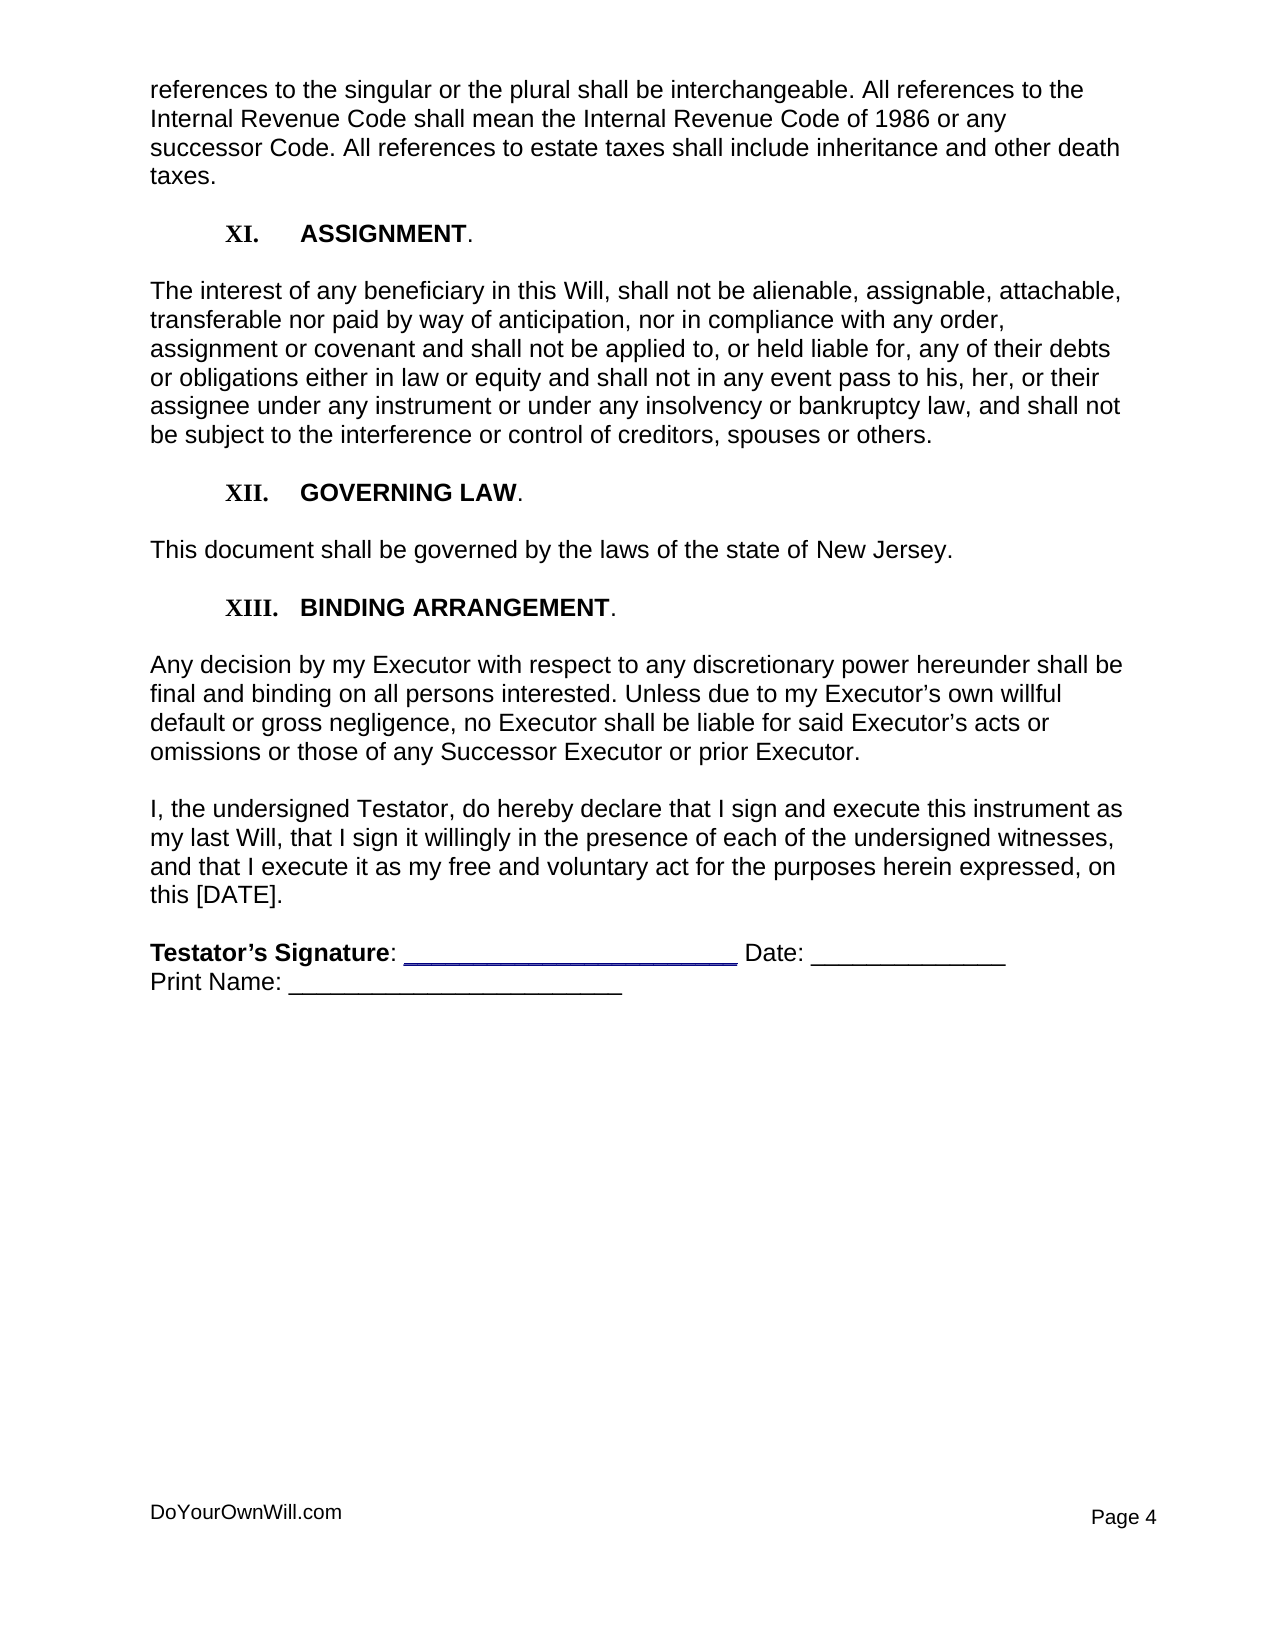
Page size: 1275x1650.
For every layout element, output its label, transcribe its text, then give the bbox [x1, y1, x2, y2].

text references to the singular or the plural shall be interchangeable. All references to the Internal Revenue Code shall mean the Internal Revenue Code of 1986 or any successor Code. All references to estate taxes shall include inheritance and other death taxes. [150, 75, 1125, 190]
text This document shall be governed by the laws of the state of New Jersey. [150, 535, 1125, 564]
list GOVERNING LAW. [225, 478, 1125, 506]
text The interest of any beneficiary in this Will, shall not be alienable, assignable, attachable, transferable nor paid by way of anticipation, nor in compliance with any order, assignment or covenant and shall not be applied to, or held liable for, any of their debts or obligations either in law or equity and shall not in any event pass to his, her, or their assignee under any instrument or under any insolvency or bankruptcy law, and shall not be subject to the interference or control of creditors, spouses or others. [150, 276, 1125, 449]
list BINDING ARRANGEMENT. [225, 593, 1125, 622]
text Testator’s Signature: ________________________ Date: ______________ [150, 938, 1125, 967]
list ASSIGNMENT. [225, 219, 1125, 248]
text Any decision by my Executor with respect to any discretionary power hereunder shall be final and binding on all persons interested. Unless due to my Executor’s own willful default or gross negligence, no Executor shall be liable for said Executor’s acts or omissions or those of any Successor Executor or prior Executor. [150, 650, 1125, 765]
text I, the undersigned Testator, do hereby declare that I sign and execute this instrument as my last Will, that I sign it willingly in the presence of each of the undersigned witnesses, and that I execute it as my free and voluntary act for the purposes herein expressed, on this [DATE]. [150, 794, 1125, 909]
text Print Name: ________________________ [150, 967, 1125, 995]
